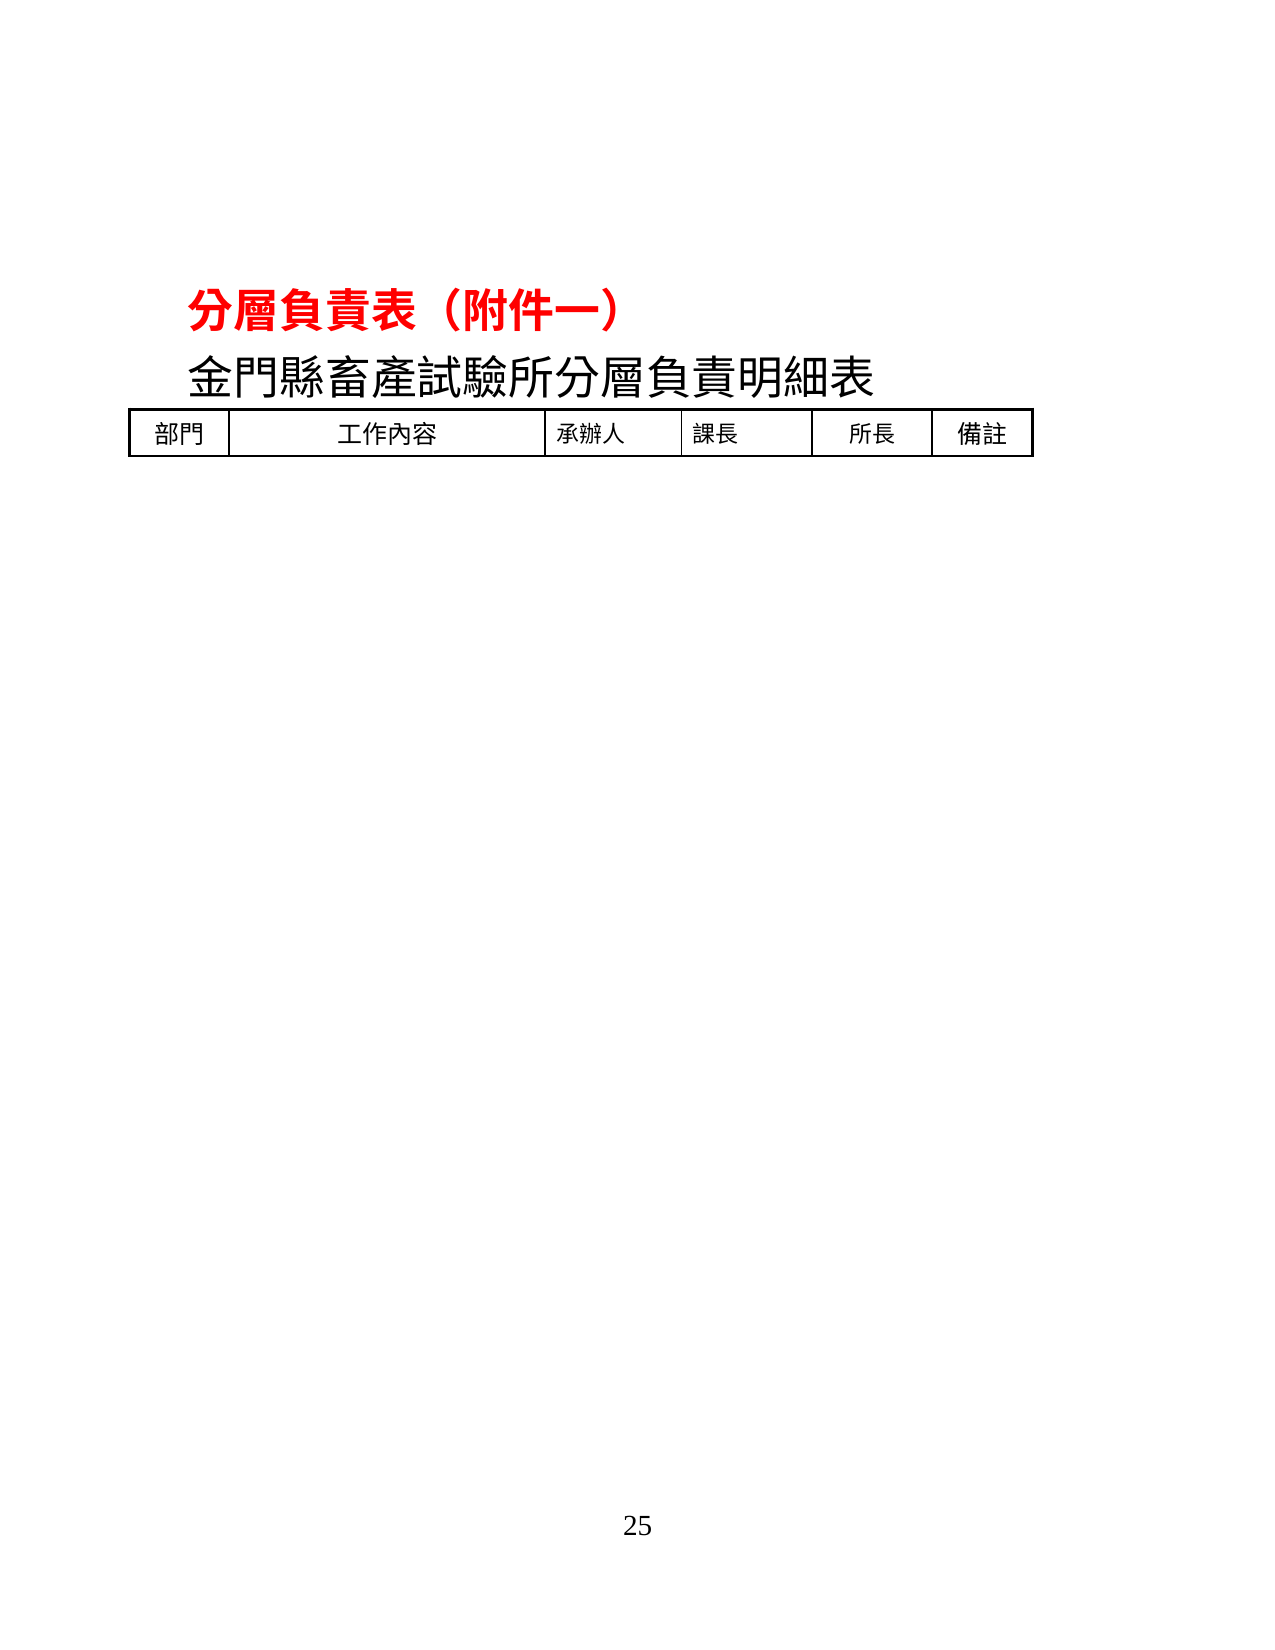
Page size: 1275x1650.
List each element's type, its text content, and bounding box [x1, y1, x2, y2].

text 金門縣畜產試驗所分層負責明細表 [187, 341, 1087, 407]
text 分層負責表（附件一） [187, 275, 1087, 341]
table_header 工作內容 [230, 411, 544, 455]
table_header 所長 [813, 411, 931, 455]
table_header 課長 [682, 411, 811, 455]
table_header 部門 [131, 411, 228, 455]
table_header 承辦人 [546, 411, 681, 455]
table_header 備註 [933, 411, 1031, 455]
